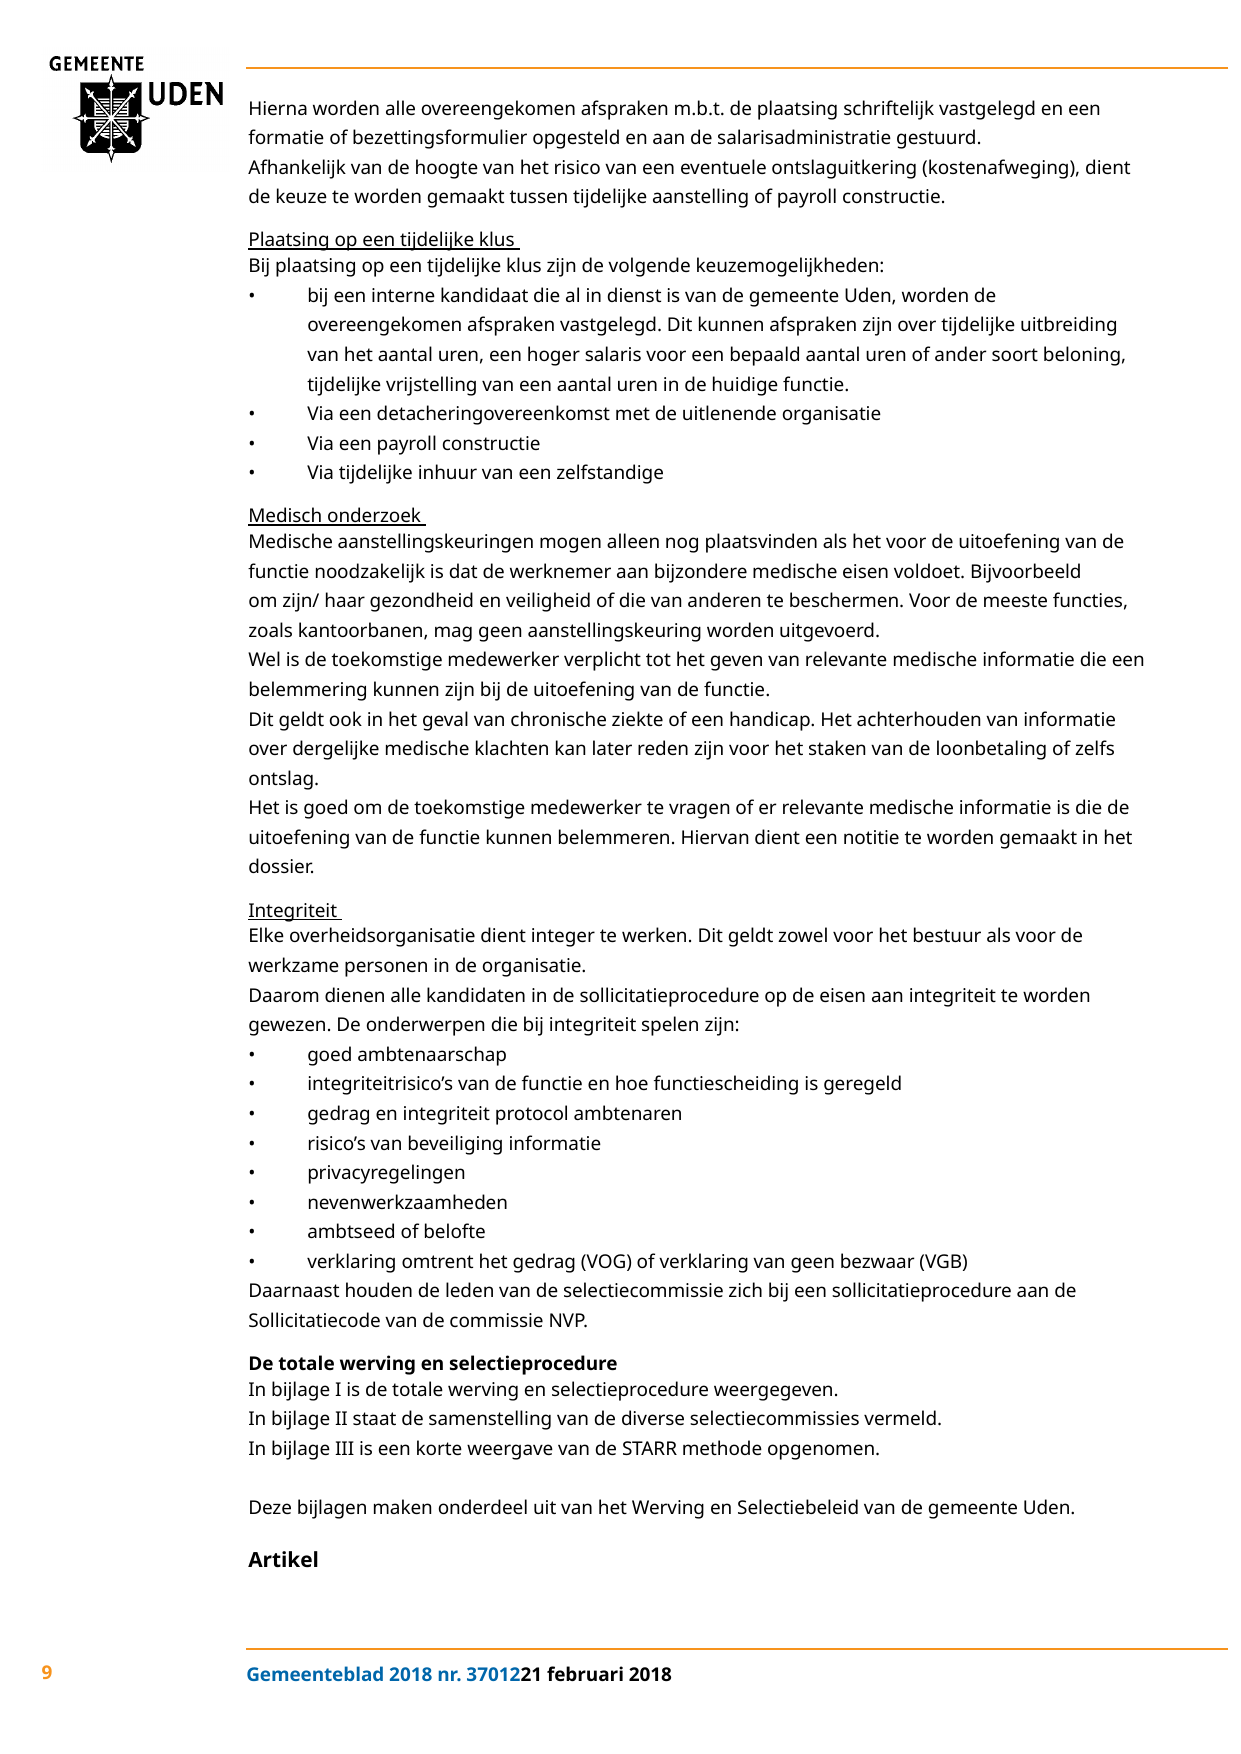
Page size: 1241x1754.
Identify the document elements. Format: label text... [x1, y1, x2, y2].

list ambtseed of belofte [248, 1218, 1152, 1244]
text De totale werving en selectieprocedure [248, 1350, 1152, 1376]
list Via tijdelijke inhuur van een zelfstandige [248, 459, 1152, 485]
list gedrag en integriteit protocol ambtenaren [248, 1100, 1152, 1126]
text Hierna worden alle overeengekomen afspraken m.b.t. de plaatsing schriftelijk vastgelegd en een formatie of bezettingsformulier opgesteld en aan de salarisadministratie gestuurd. [248, 95, 1152, 150]
text Artikel [248, 1545, 1152, 1573]
text Medische aanstellingskeuringen mogen alleen nog plaatsvinden als het voor de uitoefening van de functie noodzakelijk is dat de werknemer aan bijzondere medische eisen voldoet. Bijvoorbeeld om zijn/ haar gezondheid en veiligheid of die van anderen te beschermen. Voor de meeste functies, zoals kantoorbanen, mag geen aanstellingskeuring worden uitgevoerd. [248, 528, 1152, 643]
text Het is goed om de toekomstige medewerker te vragen of er relevante medische informatie is die de uitoefening van de functie kunnen belemmeren. Hiervan dient een notitie te worden gemaakt in het dossier. [248, 794, 1152, 879]
text Daarom dienen alle kandidaten in de sollicitatieprocedure op de eisen aan integriteit te worden gewezen. De onderwerpen die bij integriteit spelen zijn: [248, 982, 1152, 1037]
text Integriteit [248, 897, 1152, 923]
list goed ambtenaarschap [248, 1041, 1152, 1067]
list Via een detacheringovereenkomst met de uitlenende organisatie [248, 400, 1152, 426]
list integriteitrisico’s van de functie en hoe functiescheiding is geregeld [248, 1071, 1152, 1096]
list risico’s van beveiliging informatie [248, 1130, 1152, 1155]
text Elke overheidsorganisatie dient integer te werken. Dit geldt zowel voor het bestuur als voor de werkzame personen in de organisatie. [248, 923, 1152, 978]
text Dit geldt ook in het geval van chronische ziekte of een handicap. Het achterhouden van informatie over dergelijke medische klachten kan later reden zijn voor het staken van de loonbetaling of zelfs ontslag. [248, 706, 1152, 791]
text In bijlage I is de totale werving en selectieprocedure weergegeven. [248, 1376, 1152, 1402]
text Plaatsing op een tijdelijke klus [248, 227, 1152, 252]
text Afhankelijk van de hoogte van het risico van een eventuele ontslaguitkering (kostenafweging), dient de keuze te worden gemaakt tussen tijdelijke aanstelling of payroll constructie. [248, 154, 1152, 209]
text Wel is de toekomstige medewerker verplicht tot het geven van relevante medische informatie die een belemmering kunnen zijn bij de uitoefening van de functie. [248, 647, 1152, 702]
picture [41, 47, 231, 172]
text In bijlage II staat de samenstelling van de diverse selectiecommissies vermeld. [248, 1406, 1152, 1431]
list Via een payroll constructie [248, 430, 1152, 456]
text Daarnaast houden de leden van de selectiecommissie zich bij een sollicitatieprocedure aan de Sollicitatiecode van de commissie NVP. [248, 1278, 1152, 1333]
text Deze bijlagen maken onderdeel uit van het Werving en Selectiebeleid van de gemeente Uden. [248, 1494, 1152, 1520]
text Bij plaatsing op een tijdelijke klus zijn de volgende keuzemogelijkheden: [248, 252, 1152, 278]
text In bijlage III is een korte weergave van de STARR methode opgenomen. [248, 1435, 1152, 1461]
list verklaring omtrent het gedrag (VOG) of verklaring van geen bezwaar (VGB) [248, 1248, 1152, 1274]
list privacyregelingen [248, 1159, 1152, 1185]
list bij een interne kandidaat die al in dienst is van de gemeente Uden, worden de overeengekomen afspraken vastgelegd. Dit kunnen afspraken zijn over tijdelijke uitbreiding van het aantal uren, een hoger salaris voor een bepaald aantal uren of ander soort beloning, tijdelijke vrijstelling van een aantal uren in de huidige functie. [248, 282, 1152, 396]
list nevenwerkzaamheden [248, 1189, 1152, 1214]
text Medisch onderzoek [248, 503, 1152, 528]
